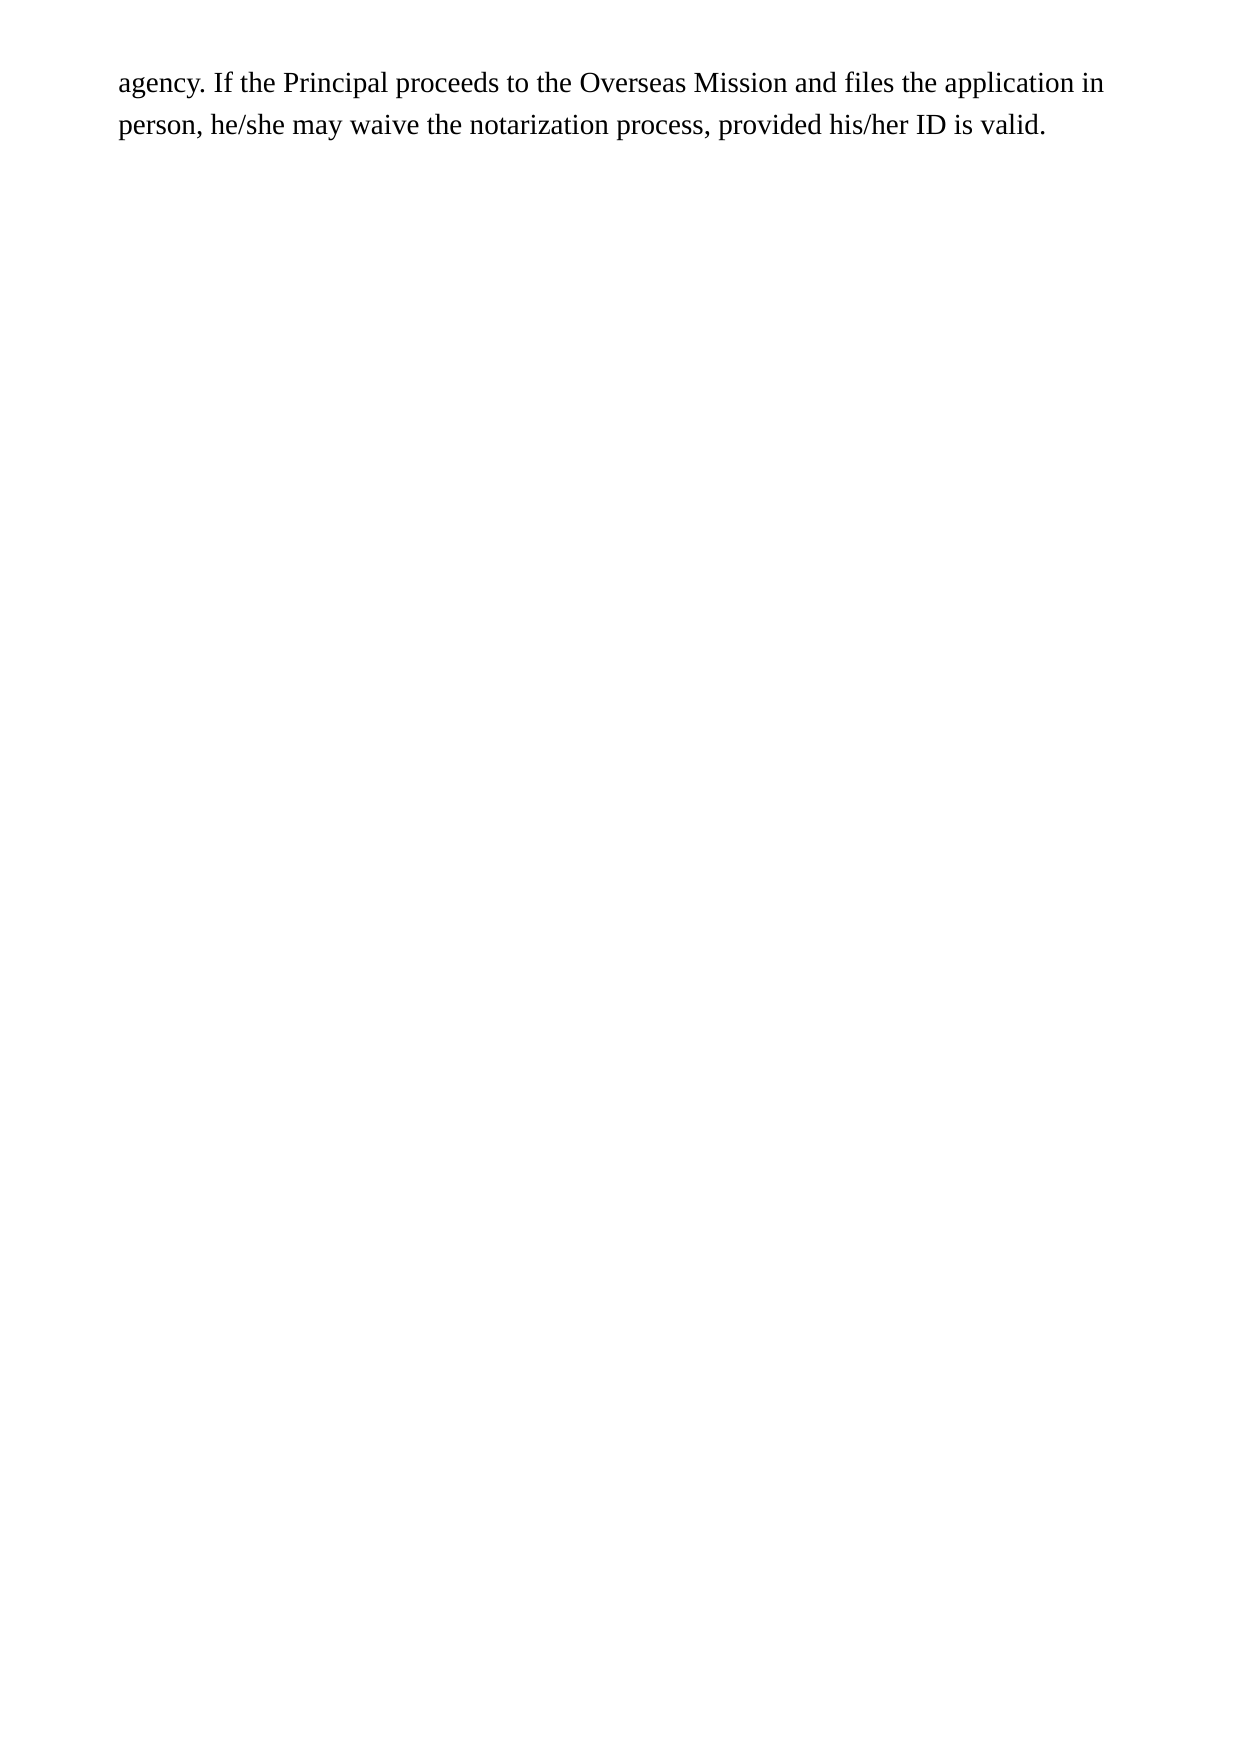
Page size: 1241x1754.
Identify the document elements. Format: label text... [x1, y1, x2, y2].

text agency. If the Principal proceeds to the Overseas Mission and files the application in person, he/she may waive the notarization process, provided his/her ID is valid. [118, 59, 1122, 142]
